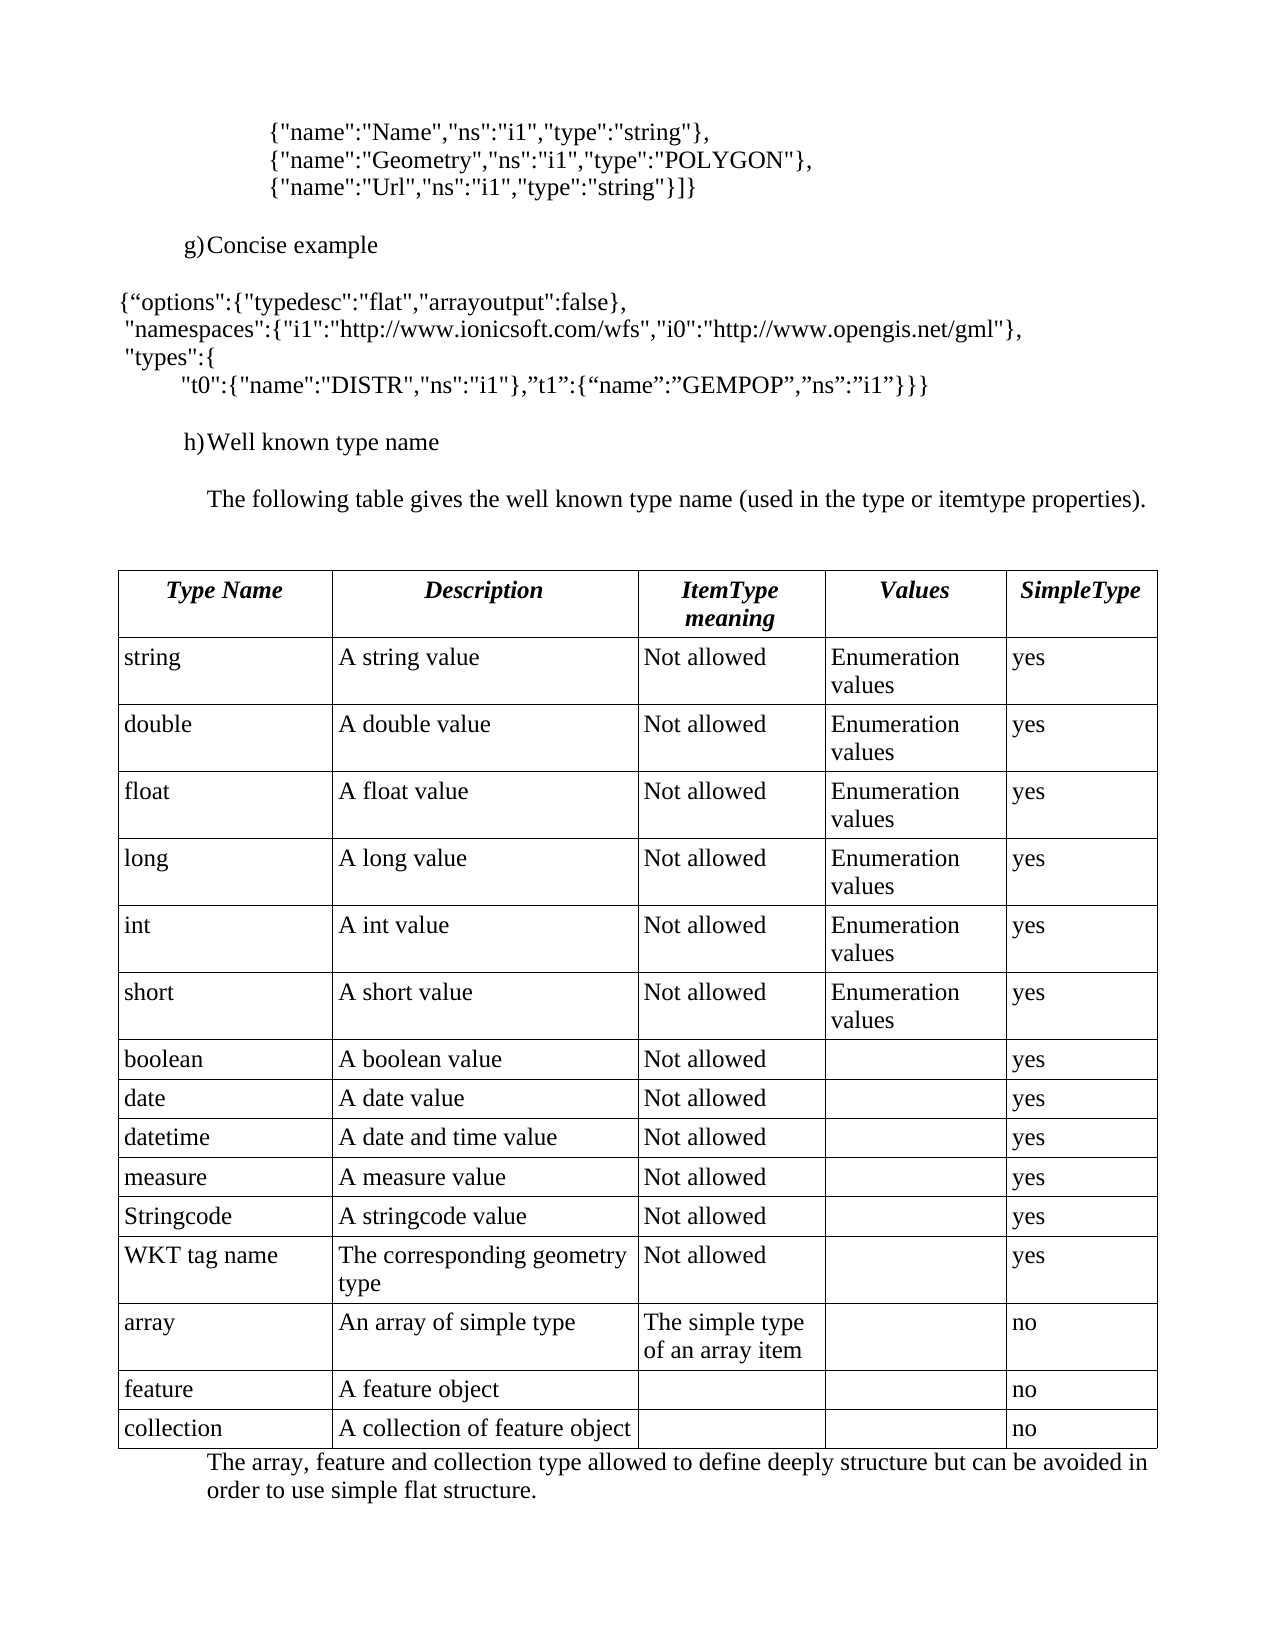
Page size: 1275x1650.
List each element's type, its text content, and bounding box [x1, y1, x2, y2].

table_header Values [826, 571, 1006, 637]
table_cell Not allowed [639, 906, 825, 972]
table_cell The simple type of an array item [639, 1304, 825, 1369]
table_cell Not allowed [639, 638, 825, 704]
table_cell yes [1007, 705, 1157, 771]
text {“options":{"typedesc":"flat","arrayoutput":false}, "namespaces":{"i1":"http://www.ionicsoft.com/wfs","i0":"http://www.opengis.net/gml"}, "types":{ "t0":{"name":"DISTR","ns":"i1"},”t1”:{“name”:”GEMPOP”,”ns”:”i1”}}} [118, 288, 1157, 399]
table_cell yes [1007, 1040, 1157, 1078]
list The following table gives the well known type name (used in the type or itemtype properties). [177, 485, 1157, 541]
table_cell [826, 1237, 1006, 1302]
table_cell A double value [333, 705, 638, 771]
table_cell [826, 1197, 1006, 1236]
table_cell A short value [333, 973, 638, 1039]
table_header ItemType meaning [639, 571, 825, 637]
table_cell feature [119, 1371, 332, 1409]
table_cell array [119, 1304, 332, 1369]
table_cell double [119, 705, 332, 771]
table_cell [639, 1371, 825, 1409]
table_cell yes [1007, 1119, 1157, 1157]
table_cell [639, 1410, 825, 1448]
table_cell Not allowed [639, 1080, 825, 1118]
table_cell The corresponding geometry type [333, 1237, 638, 1302]
table_cell A collection of feature object [333, 1410, 638, 1448]
table_cell Not allowed [639, 705, 825, 771]
table_cell [826, 1080, 1006, 1118]
table_cell A stringcode value [333, 1197, 638, 1236]
table_cell yes [1007, 1158, 1157, 1196]
table_cell A float value [333, 772, 638, 838]
table_cell A feature object [333, 1371, 638, 1409]
table_cell no [1007, 1371, 1157, 1409]
table_cell Not allowed [639, 1040, 825, 1078]
table_cell yes [1007, 1237, 1157, 1302]
table_cell [826, 1304, 1006, 1369]
table_header Description [333, 571, 638, 637]
table_cell A boolean value [333, 1040, 638, 1078]
table_cell An array of simple type [333, 1304, 638, 1369]
table_cell [826, 1040, 1006, 1078]
table_cell A date value [333, 1080, 638, 1118]
table_cell WKT tag name [119, 1237, 332, 1302]
text {"name":"Name","ns":"i1","type":"string"}, {"name":"Geometry","ns":"i1","type":"POLYGON"}, {"name":"Url","ns":"i1","type":"string"}]} [118, 118, 1157, 201]
table_cell string [119, 638, 332, 704]
table_cell Not allowed [639, 1197, 825, 1236]
table_cell Not allowed [639, 839, 825, 905]
table_cell [826, 1371, 1006, 1409]
table_cell boolean [119, 1040, 332, 1078]
table_cell Not allowed [639, 1119, 825, 1157]
table_cell yes [1007, 906, 1157, 972]
table_cell [826, 1119, 1006, 1157]
table_cell measure [119, 1158, 332, 1196]
table_cell int [119, 906, 332, 972]
table_cell short [119, 973, 332, 1039]
table_cell [826, 1158, 1006, 1196]
table_cell Stringcode [119, 1197, 332, 1236]
list The array, feature and collection type allowed to define deeply structure but can be avoided in order to use simple flat structure. [177, 1449, 1157, 1503]
table_cell Not allowed [639, 1158, 825, 1196]
table_cell float [119, 772, 332, 838]
table_header Type Name [119, 571, 332, 637]
table_cell Not allowed [639, 973, 825, 1039]
table_cell Enumeration values [826, 839, 1006, 905]
table_cell no [1007, 1410, 1157, 1448]
table_cell no [1007, 1304, 1157, 1369]
table_header SimpleType [1007, 571, 1157, 637]
table_cell A long value [333, 839, 638, 905]
table_cell datetime [119, 1119, 332, 1157]
table_cell date [119, 1080, 332, 1118]
table_cell yes [1007, 1080, 1157, 1118]
list Well known type name [177, 428, 1157, 456]
table_cell Enumeration values [826, 638, 1006, 704]
table_cell A string value [333, 638, 638, 704]
list Concise example [177, 231, 1157, 258]
table_cell A measure value [333, 1158, 638, 1196]
table_cell Enumeration values [826, 973, 1006, 1039]
table_cell yes [1007, 973, 1157, 1039]
table_cell Enumeration values [826, 772, 1006, 838]
table_cell long [119, 839, 332, 905]
table_cell A int value [333, 906, 638, 972]
table_cell Enumeration values [826, 705, 1006, 771]
table_cell collection [119, 1410, 332, 1448]
table_cell yes [1007, 638, 1157, 704]
table_cell [826, 1410, 1006, 1448]
table_cell A date and time value [333, 1119, 638, 1157]
table_cell Not allowed [639, 1237, 825, 1302]
table_cell yes [1007, 772, 1157, 838]
table_cell Not allowed [639, 772, 825, 838]
table_cell yes [1007, 1197, 1157, 1236]
table_cell Enumeration values [826, 906, 1006, 972]
table_cell yes [1007, 839, 1157, 905]
